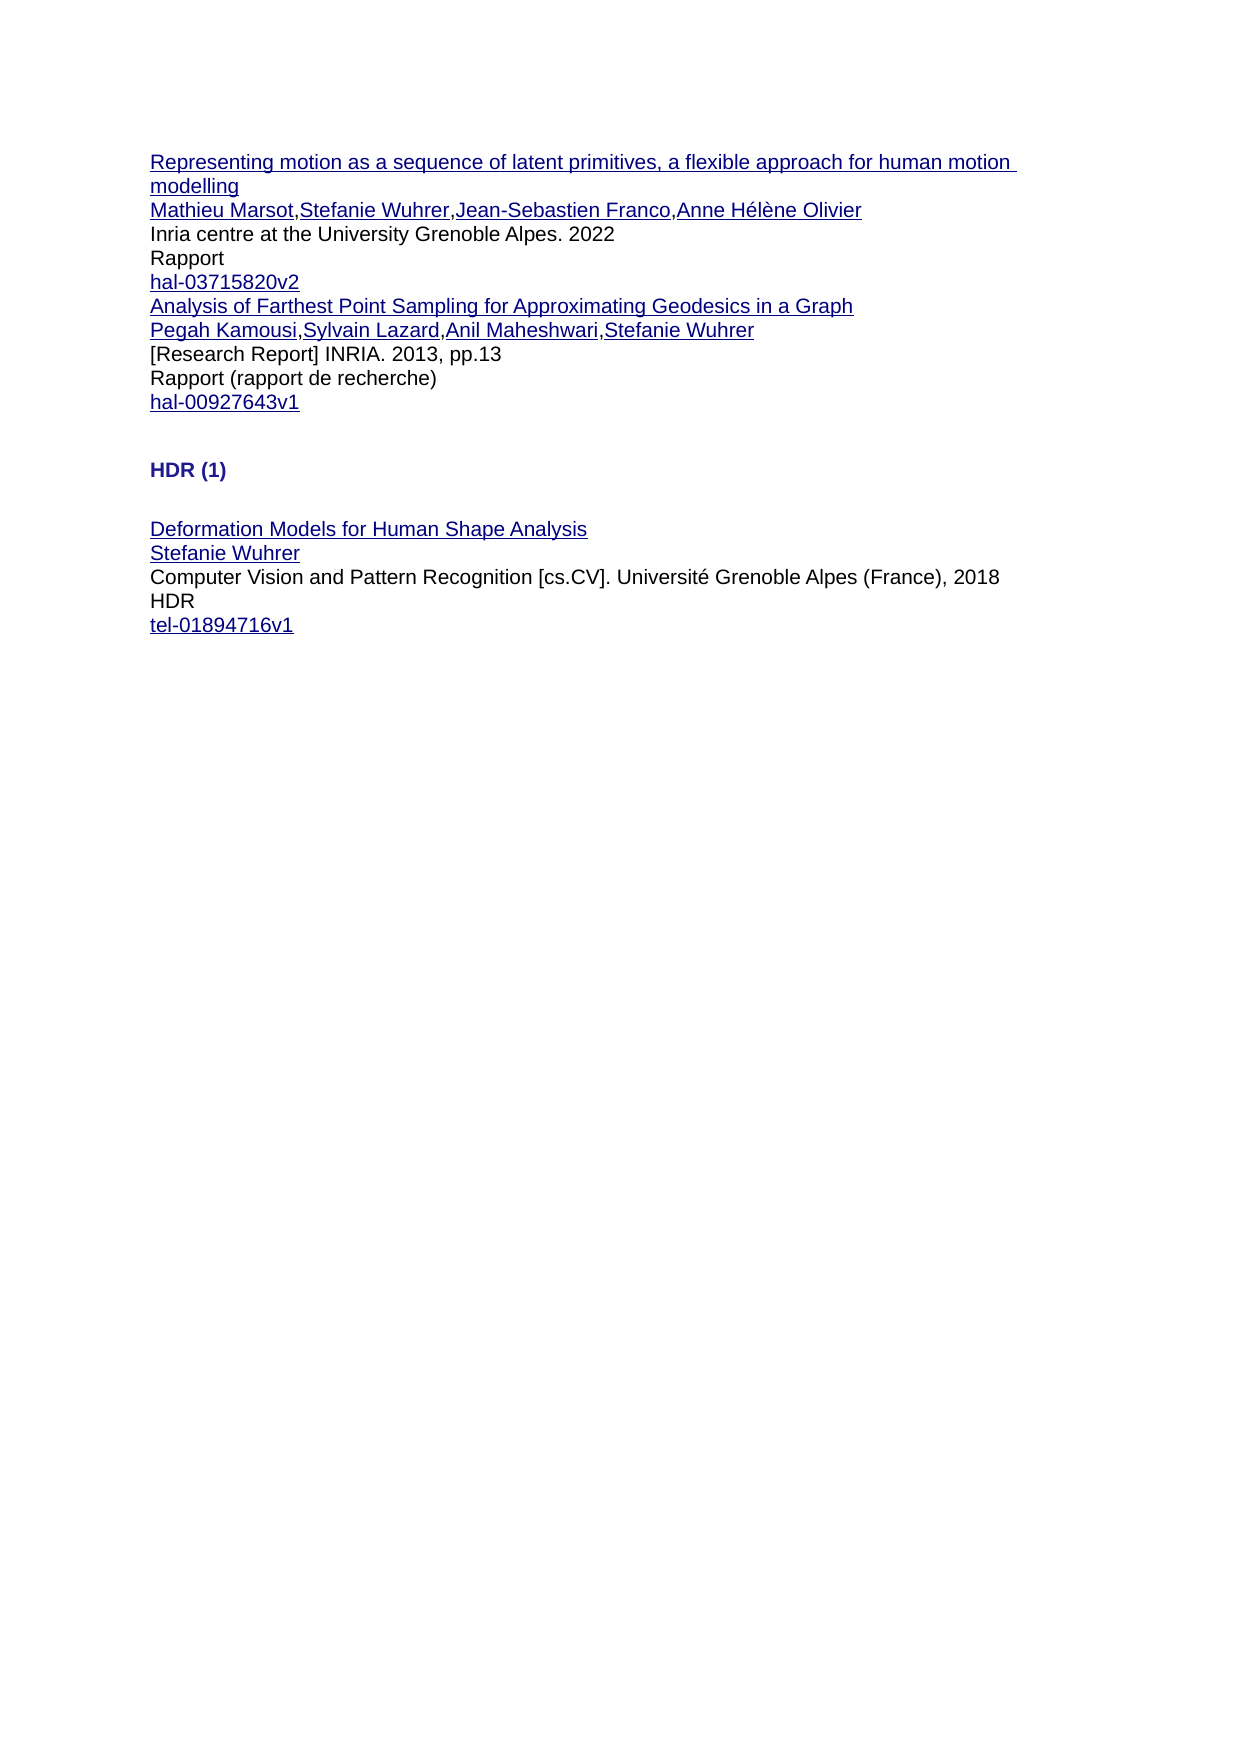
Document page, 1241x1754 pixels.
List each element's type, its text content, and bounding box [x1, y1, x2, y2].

table_cell Analysis of Farthest Point Sampling for Approximating Geodesics in a Graph Pegah Kamousi,Sylvain Lazard,Anil Maheshwari,Stefanie Wuhrer [Research Report] INRIA. 2013, pp.13 Rapport (rapport de recherche) hal-00927643v1 [150, 294, 1090, 413]
subtitle HDR (1) [150, 458, 1090, 482]
table_header Representing motion as a sequence of latent primitives, a flexible approach for human motion modelling Mathieu Marsot,Stefanie Wuhrer,Jean-Sebastien Franco,Anne Hélène Olivier Inria centre at the University Grenoble Alpes. 2022 Rapport hal-03715820v2 [150, 150, 1090, 294]
table_header Deformation Models for Human Shape Analysis Stefanie Wuhrer Computer Vision and Pattern Recognition [cs.CV]. Université Grenoble Alpes (France), 2018 HDR tel-01894716v1 [150, 517, 1090, 636]
